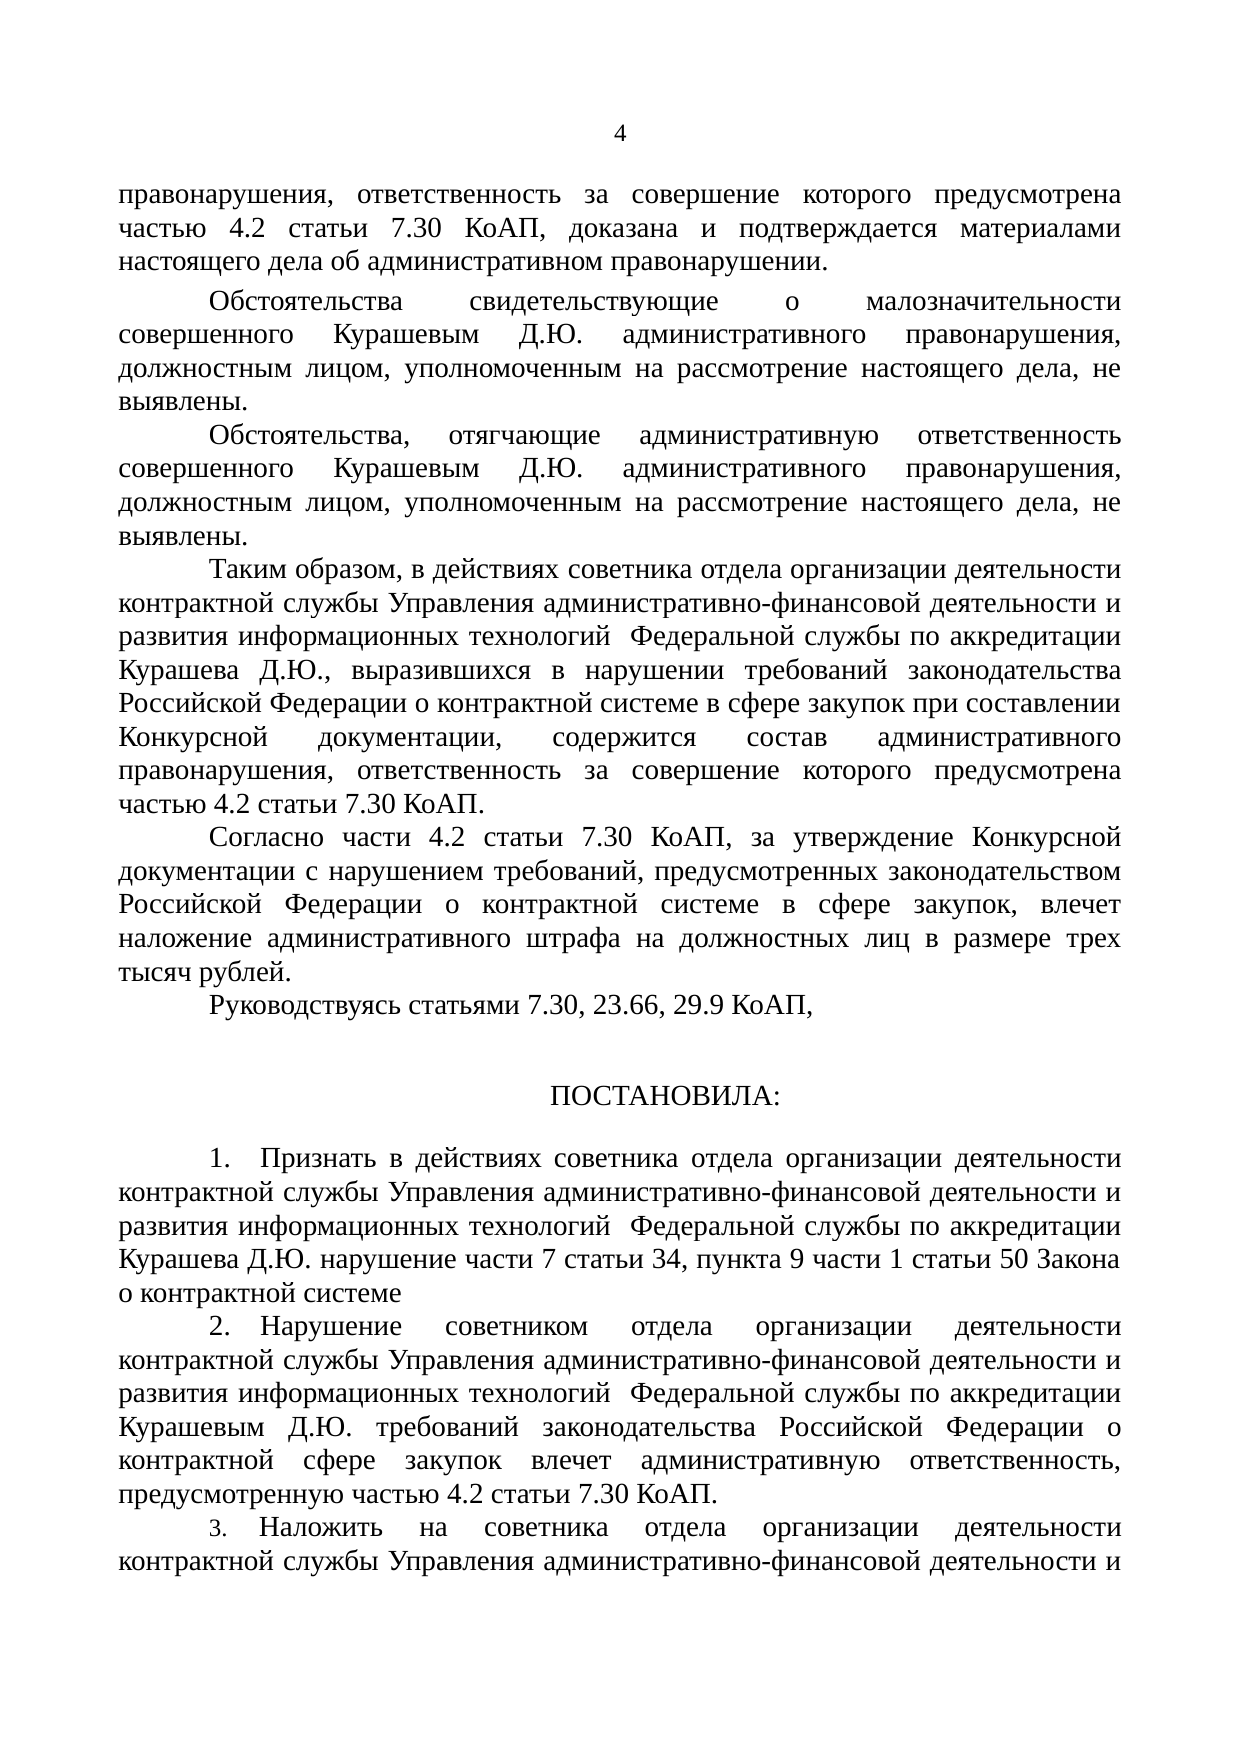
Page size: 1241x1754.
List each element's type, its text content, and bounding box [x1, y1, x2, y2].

text Обстоятельства свидетельствующие о малозначительности совершенного Курашевым Д.Ю. административного правонарушения, должностным лицом, уполномоченным на рассмотрение настоящего дела, не выявлены. [118, 283, 1122, 417]
text Обстоятельства, отягчающие административную ответственность совершенного Курашевым Д.Ю. административного правонарушения, должностным лицом, уполномоченным на рассмотрение настоящего дела, не выявлены. [118, 417, 1122, 551]
text правонарушения, ответственность за совершение которого предусмотрена частью 4.2 статьи 7.30 КоАП, доказана и подтверждается материалами настоящего дела об административном правонарушении. [118, 176, 1122, 277]
text 2. Нарушение советником отдела организации деятельности контрактной службы Управления административно-финансовой деятельности и развития информационных технологий Федеральной службы по аккредитации Курашевым Д.Ю. требований законодательства Российской Федерации о контрактной сфере закупок влечет административную ответственность, предусмотренную частью 4.2 статьи 7.30 КоАП. [118, 1308, 1122, 1509]
text 3. Наложить на советника отдела организации деятельности контрактной службы Управления административно-финансовой деятельности и [118, 1509, 1122, 1577]
text Руководствуясь статьями 7.30, 23.66, 29.9 КоАП, [118, 987, 1122, 1021]
text Согласно части 4.2 статьи 7.30 КоАП, за утверждение Конкурсной документации с нарушением требований, предусмотренных законодательством Российской Федерации о контрактной системе в сфере закупок, влечет наложение административного штрафа на должностных лиц в размере трех тысяч рублей. [118, 819, 1122, 987]
text 1. Признать в действиях советника отдела организации деятельности контрактной службы Управления административно-финансовой деятельности и развития информационных технологий Федеральной службы по аккредитации Курашева Д.Ю. нарушение части 7 статьи 34, пункта 9 части 1 статьи 50 Закона о контрактной системе [118, 1141, 1122, 1308]
text ПОСТАНОВИЛА: [118, 1078, 1122, 1112]
text Таким образом, в действиях советника отдела организации деятельности контрактной службы Управления административно-финансовой деятельности и развития информационных технологий Федеральной службы по аккредитации Курашева Д.Ю., выразившихся в нарушении требований законодательства Российской Федерации о контрактной системе в сфере закупок при составлении Конкурсной документации, содержится состав административного правонарушения, ответственность за совершение которого предусмотрена частью 4.2 статьи 7.30 КоАП. [118, 551, 1122, 819]
